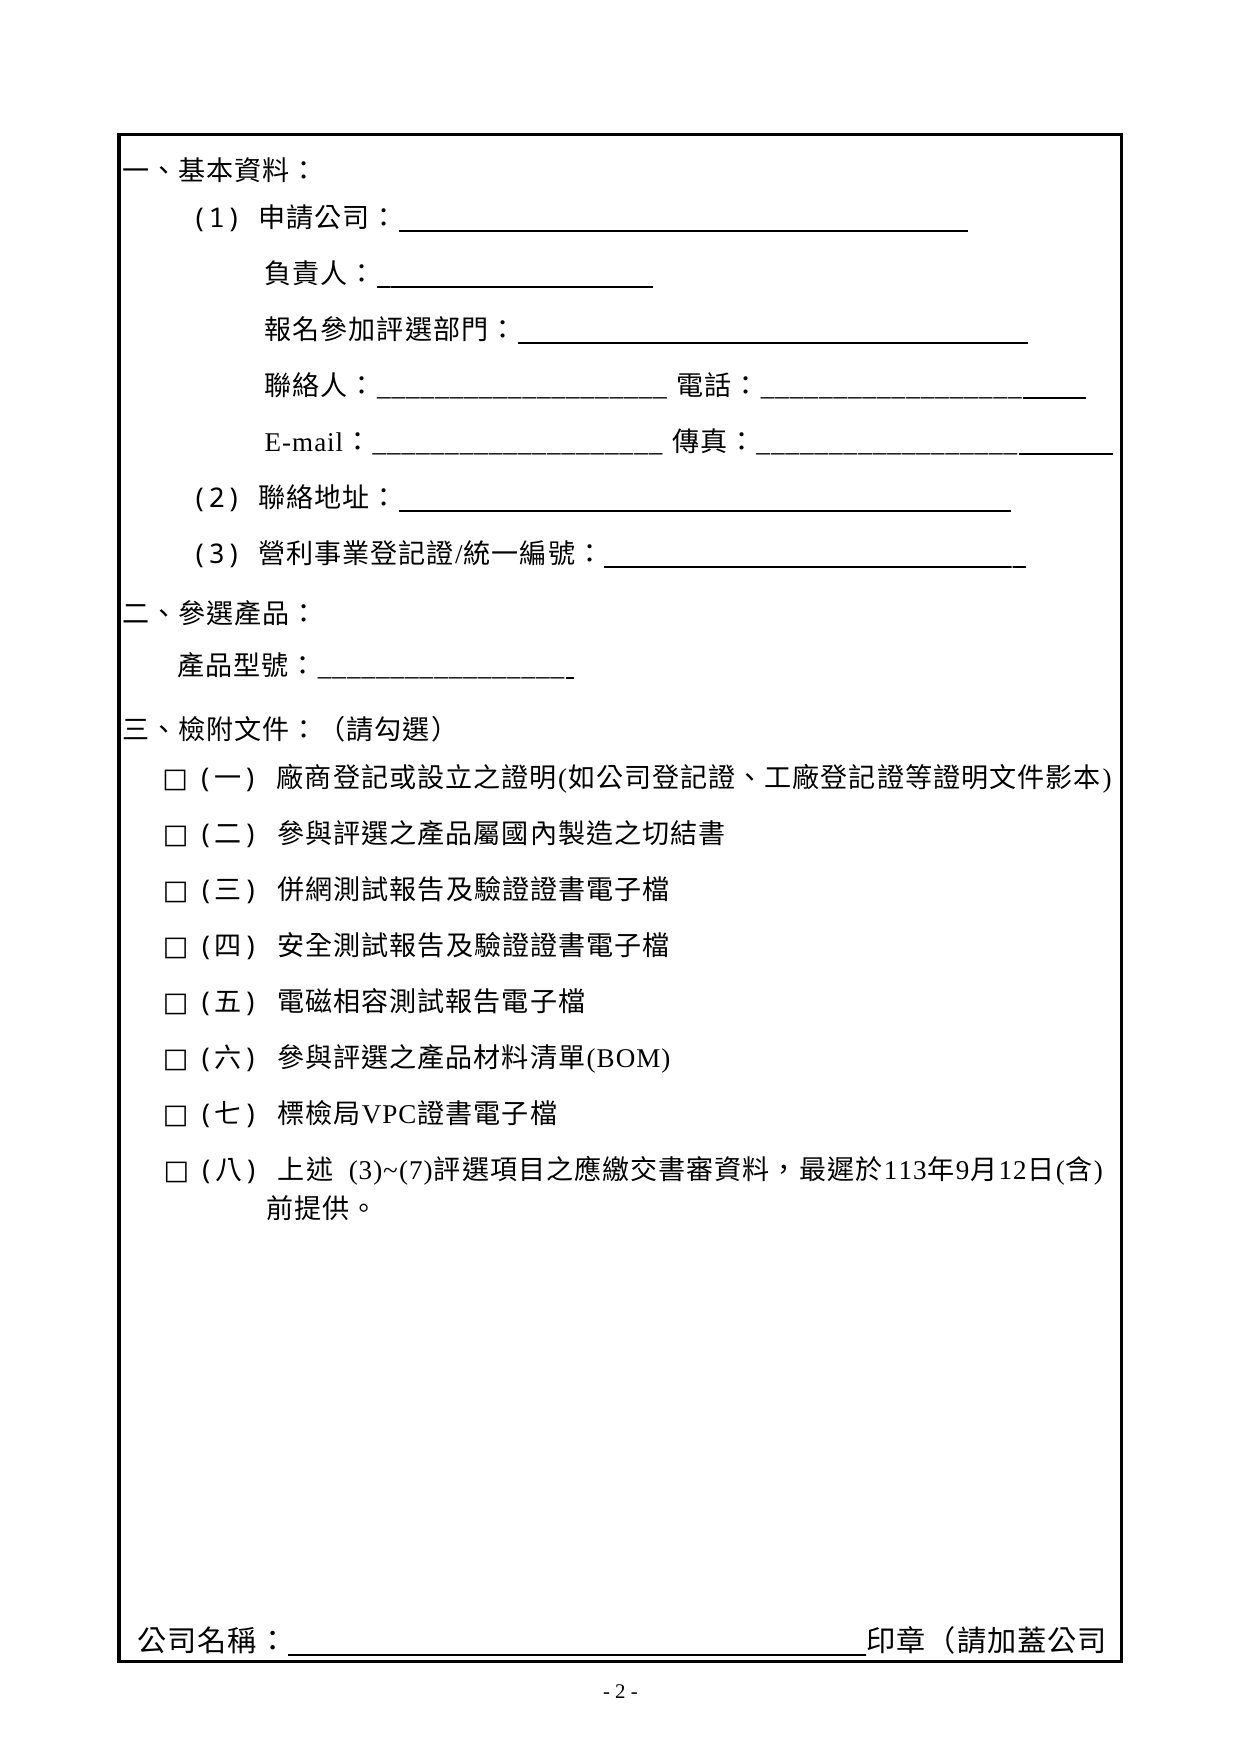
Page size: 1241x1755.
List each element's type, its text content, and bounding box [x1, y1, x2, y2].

table_header 一、基本資料： 申請公司： 負責人： 報名參加評選部門： 聯絡人：____________________ 電話：__________________ E-mail：____________________ 傳真：__________________ 聯絡地址： 營利事業登記證/統一編號： 二、參選產品： 產品型號：_________________ 三、檢附文件：（請勾選） □ (一) 廠商登記或設立之證明(如公司登記證、工廠登記證等證明文件影本) □ (二) 參與評選之產品屬國內製造之切結書 □ (三) 併網測試報告及驗證證書電子檔 □ (四) 安全測試報告及驗證證書電子檔 □ (五) 電磁相容測試報告電子檔 □ (六) 參與評選之產品材料清單(BOM) □ (七) 標檢局VPC證書電子檔 □ (八) 上述 (3)~(7)評選項目之應繳交書審資料，最遲於113年9月12日(含)前提供。 公司名稱： 印章（請加蓋公司 [121, 136, 1120, 1660]
